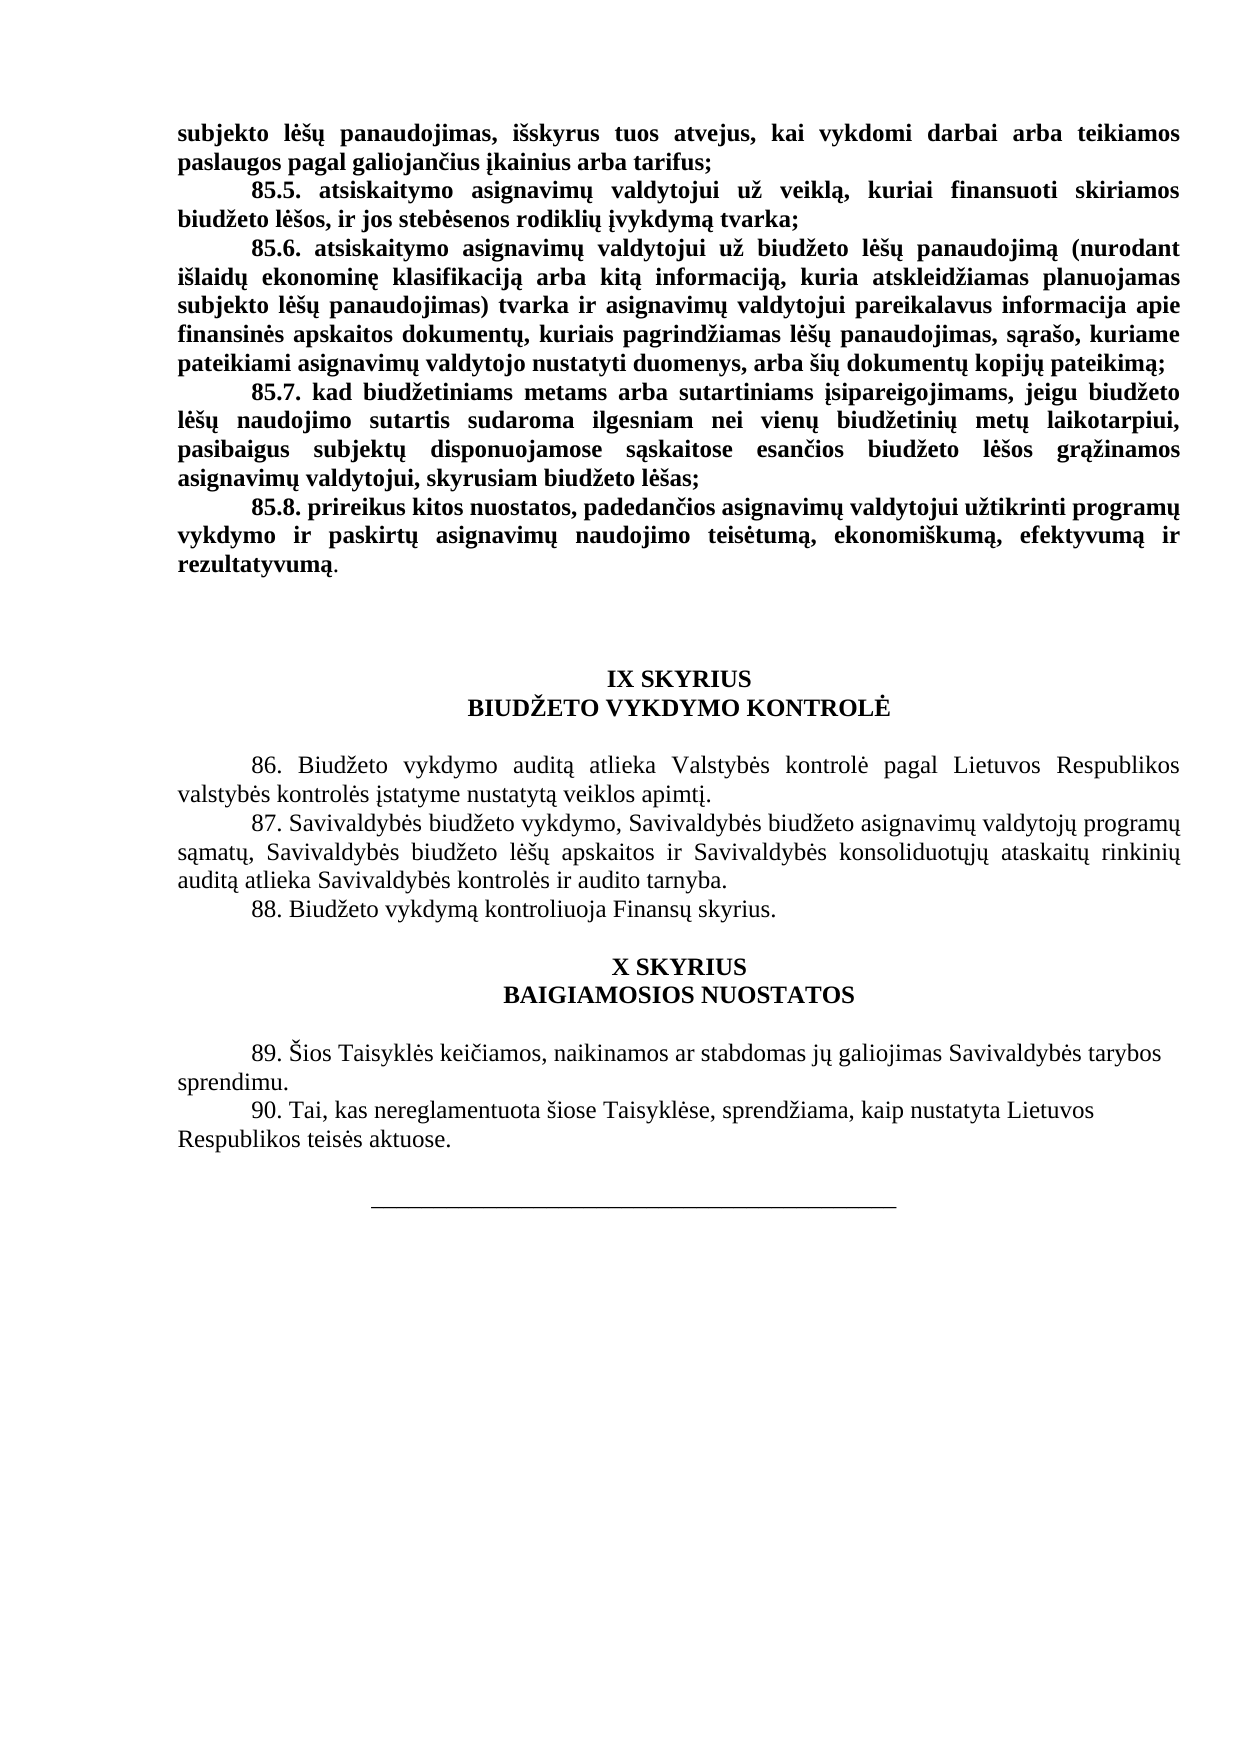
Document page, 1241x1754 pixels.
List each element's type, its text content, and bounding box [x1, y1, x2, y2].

text 85.5. atsiskaitymo asignavimų valdytojui už veiklą, kuriai finansuoti skiriamos biudžeto lėšos, ir jos stebėsenos rodiklių įvykdymą tvarka; [177, 176, 1181, 233]
text 90. Tai, kas nereglamentuota šiose Taisyklėse, sprendžiama, kaip nustatyta Lietuvos Respublikos teisės aktuose. [177, 1096, 1181, 1153]
text IX SKYRIUS [177, 664, 1181, 693]
text __________________________________________ [177, 1182, 1181, 1211]
text 85.7. kad biudžetiniams metams arba sutartiniams įsipareigojimams, jeigu biudžeto lėšų naudojimo sutartis sudaroma ilgesniam nei vienų biudžetinių metų laikotarpiui, pasibaigus subjektų disponuojamose sąskaitose esančios biudžeto lėšos grąžinamos asignavimų valdytojui, skyrusiam biudžeto lėšas; [177, 377, 1181, 492]
text subjekto lėšų panaudojimas, išskyrus tuos atvejus, kai vykdomi darbai arba teikiamos paslaugos pagal galiojančius įkainius arba tarifus; [177, 118, 1181, 176]
text 89. Šios Taisyklės keičiamos, naikinamos ar stabdomas jų galiojimas Savivaldybės tarybos sprendimu. [177, 1038, 1181, 1096]
text BIUDŽETO VYKDYMO KONTROLĖ [177, 693, 1181, 722]
text 87. Savivaldybės biudžeto vykdymo, Savivaldybės biudžeto asignavimų valdytojų programų sąmatų, Savivaldybės biudžeto lėšų apskaitos ir Savivaldybės konsoliduotųjų ataskaitų rinkinių auditą atlieka Savivaldybės kontrolės ir audito tarnyba. [177, 808, 1181, 894]
text BAIGIAMOSIOS NUOSTATOS [177, 981, 1181, 1009]
text 85.6. atsiskaitymo asignavimų valdytojui už biudžeto lėšų panaudojimą (nurodant išlaidų ekonominę klasifikaciją arba kitą informaciją, kuria atskleidžiamas planuojamas subjekto lėšų panaudojimas) tvarka ir asignavimų valdytojui pareikalavus informacija apie finansinės apskaitos dokumentų, kuriais pagrindžiamas lėšų panaudojimas, sąrašo, kuriame pateikiami asignavimų valdytojo nustatyti duomenys, arba šių dokumentų kopijų pateikimą; [177, 233, 1181, 377]
text 85.8. prireikus kitos nuostatos, padedančios asignavimų valdytojui užtikrinti programų vykdymo ir paskirtų asignavimų naudojimo teisėtumą, ekonomiškumą, efektyvumą ir rezultatyvumą. [177, 492, 1181, 578]
text 88. Biudžeto vykdymą kontroliuoja Finansų skyrius. [177, 894, 1181, 923]
text 86. Biudžeto vykdymo auditą atlieka Valstybės kontrolė pagal Lietuvos Respublikos valstybės kontrolės įstatyme nustatytą veiklos apimtį. [177, 751, 1181, 808]
text X SKYRIUS [177, 952, 1181, 981]
